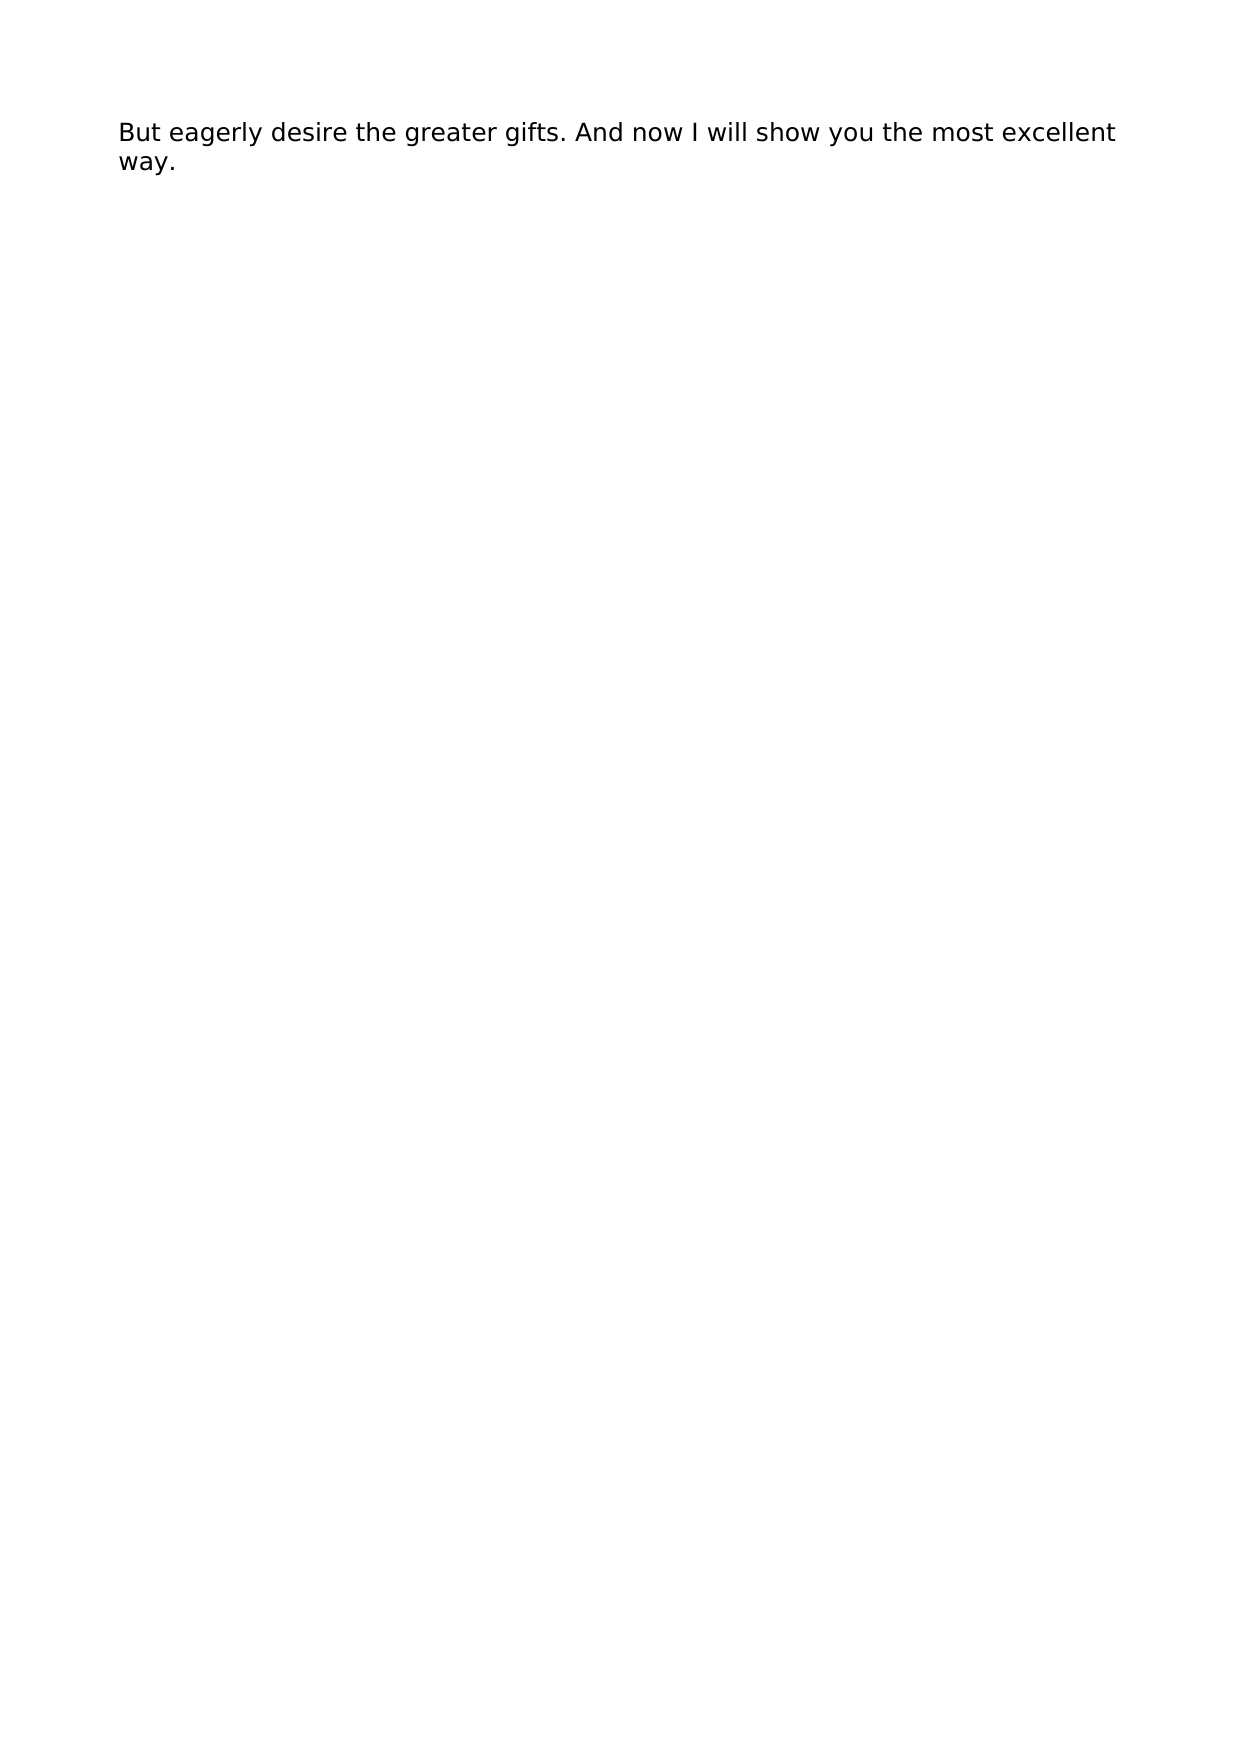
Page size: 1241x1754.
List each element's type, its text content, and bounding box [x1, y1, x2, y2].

text But eagerly desire the greater gifts. And now I will show you the most excellent way. [118, 118, 1122, 176]
